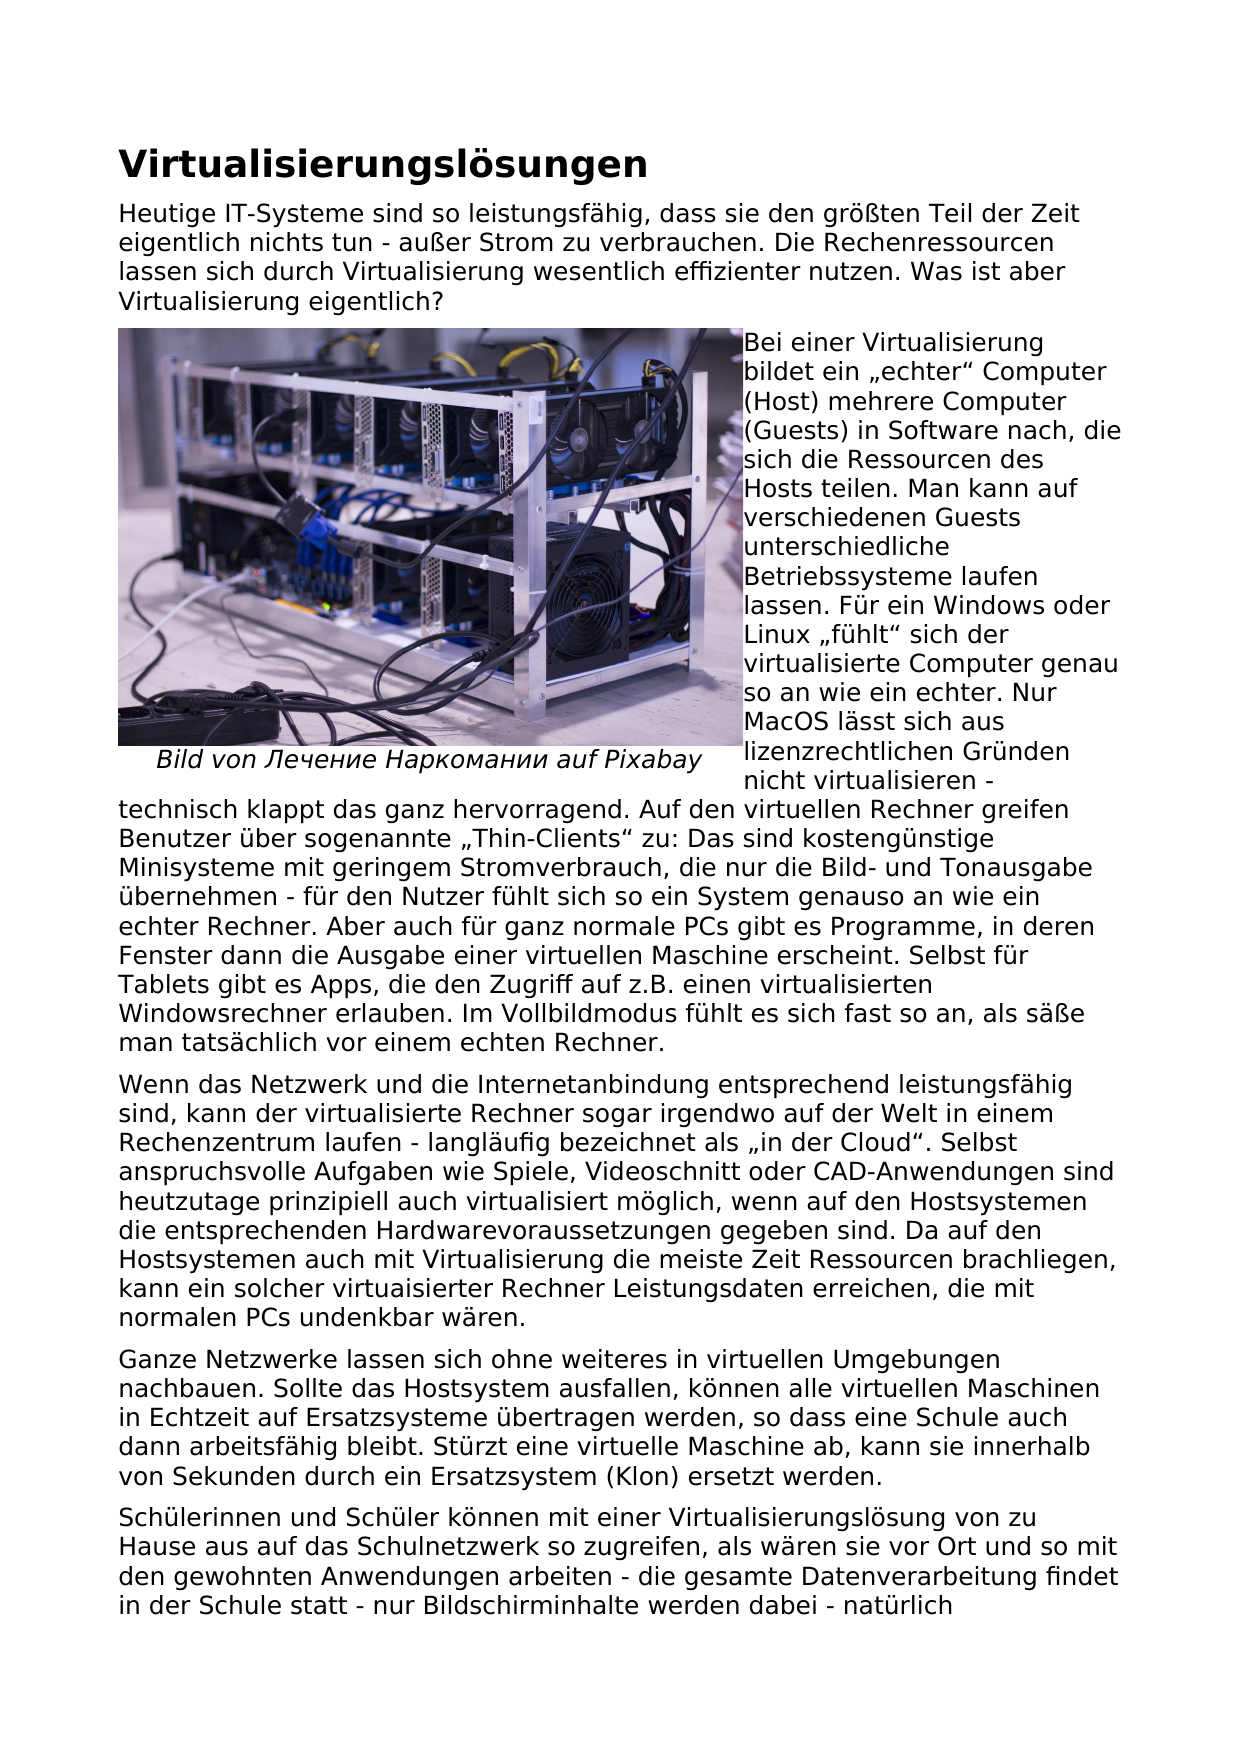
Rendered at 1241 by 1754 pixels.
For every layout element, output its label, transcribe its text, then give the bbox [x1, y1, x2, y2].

text Wenn das Netzwerk und die Internetanbindung entsprechend leistungsfähig sind, kann der virtualisierte Rechner sogar irgendwo auf der Welt in einem Rechenzentrum laufen - langläufig bezeichnet als „in der Cloud“. Selbst anspruchsvolle Aufgaben wie Spiele, Videoschnitt oder CAD-Anwendungen sind heutzutage prinzipiell auch virtualisiert möglich, wenn auf den Hostsystemen die entsprechenden Hardwarevoraussetzungen gegeben sind. Da auf den Hostsystemen auch mit Virtualisierung die meiste Zeit Ressourcen brachliegen, kann ein solcher virtuaisierter Rechner Leistungsdaten erreichen, die mit normalen PCs undenkbar wären. [118, 1070, 1122, 1333]
text Ganze Netzwerke lassen sich ohne weiteres in virtuellen Umgebungen nachbauen. Sollte das Hostsystem ausfallen, können alle virtuellen Maschinen in Echtzeit auf Ersatzsysteme übertragen werden, so dass eine Schule auch dann arbeitsfähig bleibt. Stürzt eine virtuelle Maschine ab, kann sie innerhalb von Sekunden durch ein Ersatzsystem (Klon) ersetzt werden. [118, 1345, 1122, 1491]
text Bei einer Virtualisierung bildet ein „echter“ Computer (Host) mehrere Computer (Guests) in Software nach, die sich die Ressourcen des Hosts teilen. Man kann auf verschiedenen Guests unterschiedliche Betriebssysteme laufen lassen. Für ein Windows oder Linux „fühlt“ sich der virtualisierte Computer genau so an wie ein echter. Nur MacOS lässt sich aus lizenzrechtlichen Gründen nicht virtualisieren - technisch klappt das ganz hervorragend. Auf den virtuellen Rechner greifen Benutzer über sogenannte „Thin-Clients“ zu: Das sind kostengünstige Minisysteme mit geringem Stromverbrauch, die nur die Bild- und Tonausgabe übernehmen - für den Nutzer fühlt sich so ein System genauso an wie ein echter Rechner. Aber auch für ganz normale PCs gibt es Programme, in deren Fenster dann die Ausgabe einer virtuellen Maschine erscheint. Selbst für Tablets gibt es Apps, die den Zugriff auf z.B. einen virtualisierten Windowsrechner erlauben. Im Vollbildmodus fühlt es sich fast so an, als säße man tatsächlich vor einem echten Rechner. [118, 328, 1122, 1058]
text Schülerinnen und Schüler können mit einer Virtualisierungslösung von zu Hause aus auf das Schulnetzwerk so zugreifen, als wären sie vor Ort und so mit den gewohnten Anwendungen arbeiten - die gesamte Datenverarbeitung findet in der Schule statt - nur Bildschirminhalte werden dabei - natürlich [118, 1503, 1122, 1620]
subtitle Virtualisierungslösungen [118, 143, 1122, 187]
picture [118, 328, 744, 746]
text Heutige IT-Systeme sind so leistungsfähig, dass sie den größten Teil der Zeit eigentlich nichts tun - außer Strom zu verbrauchen. Die Rechenressourcen lassen sich durch Virtualisierung wesentlich effizienter nutzen. Was ist aber Virtualisierung eigentlich? [118, 199, 1122, 316]
text Bild von Лечение Наркомании auf Pixabay [118, 746, 743, 774]
